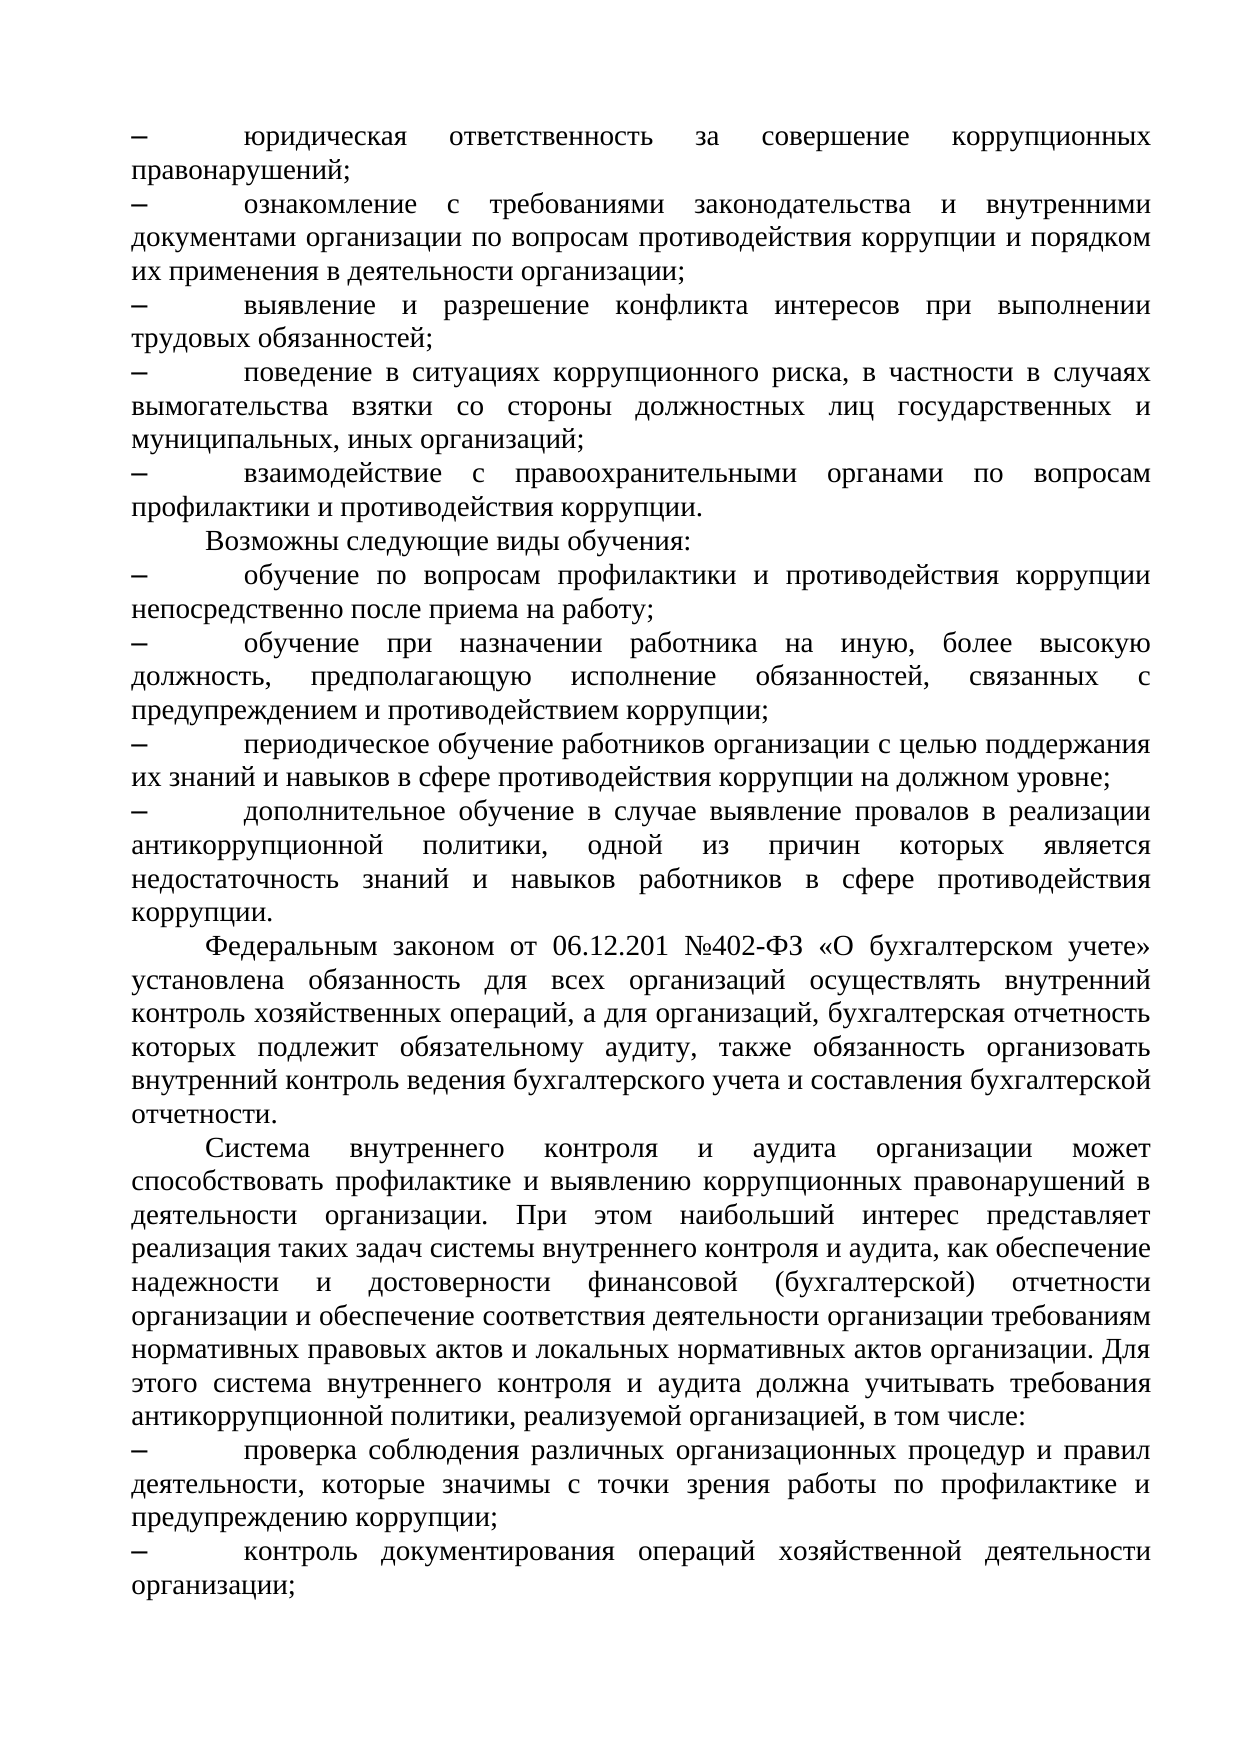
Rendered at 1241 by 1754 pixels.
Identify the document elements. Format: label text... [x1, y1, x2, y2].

text Система внутреннего контроля и аудита организации может способствовать профилактике и выявлению коррупционных правонарушений в деятельности организации. При этом наибольший интерес представляет реализация таких задач системы внутреннего контроля и аудита, как обеспечение надежности и достоверности финансовой (бухгалтерской) отчетности организации и обеспечение соответствия деятельности организации требованиям нормативных правовых актов и локальных нормативных актов организации. Для этого система внутреннего контроля и аудита должна учитывать требования антикоррупционной политики, реализуемой организацией, в том числе: [131, 1130, 1152, 1432]
list дополнительное обучение в случае выявление провалов в реализации антикоррупционной политики, одной из причин которых является недостаточность знаний и навыков работников в сфере противодействия коррупции. [131, 793, 1152, 928]
list периодическое обучение работников организации с целью поддержания их знаний и навыков в сфере противодействия коррупции на должном уровне; [131, 726, 1152, 793]
list обучение при назначении работника на иную, более высокую должность, предполагающую исполнение обязанностей, связанных с предупреждением и противодействием коррупции; [131, 625, 1152, 726]
list контроль документирования операций хозяйственной деятельности организации; [131, 1533, 1152, 1601]
list проверка соблюдения различных организационных процедур и правил деятельности, которые значимы с точки зрения работы по профилактике и предупреждению коррупции; [131, 1432, 1152, 1533]
list ознакомление с требованиями законодательства и внутренними документами организации по вопросам противодействия коррупции и порядком их применения в деятельности организации; [131, 186, 1152, 286]
list поведение в ситуациях коррупционного риска, в частности в случаях вымогательства взятки со стороны должностных лиц государственных и муниципальных, иных организаций; [131, 354, 1152, 455]
list обучение по вопросам профилактики и противодействия коррупции непосредственно после приема на работу; [131, 557, 1152, 624]
text Возможны следующие виды обучения: [131, 523, 1152, 557]
list выявление и разрешение конфликта интересов при выполнении трудовых обязанностей; [131, 287, 1152, 354]
list юридическая ответственность за совершение коррупционных правонарушений; [131, 118, 1152, 185]
text Федеральным законом от 06.12.201 №402-ФЗ «О бухгалтерском учете» установлена обязанность для всех организаций осуществлять внутренний контроль хозяйственных операций, а для организаций, бухгалтерская отчетность которых подлежит обязательному аудиту, также обязанность организовать внутренний контроль ведения бухгалтерского учета и составления бухгалтерской отчетности. [131, 928, 1152, 1129]
list взаимодействие с правоохранительными органами по вопросам профилактики и противодействия коррупции. [131, 456, 1152, 523]
